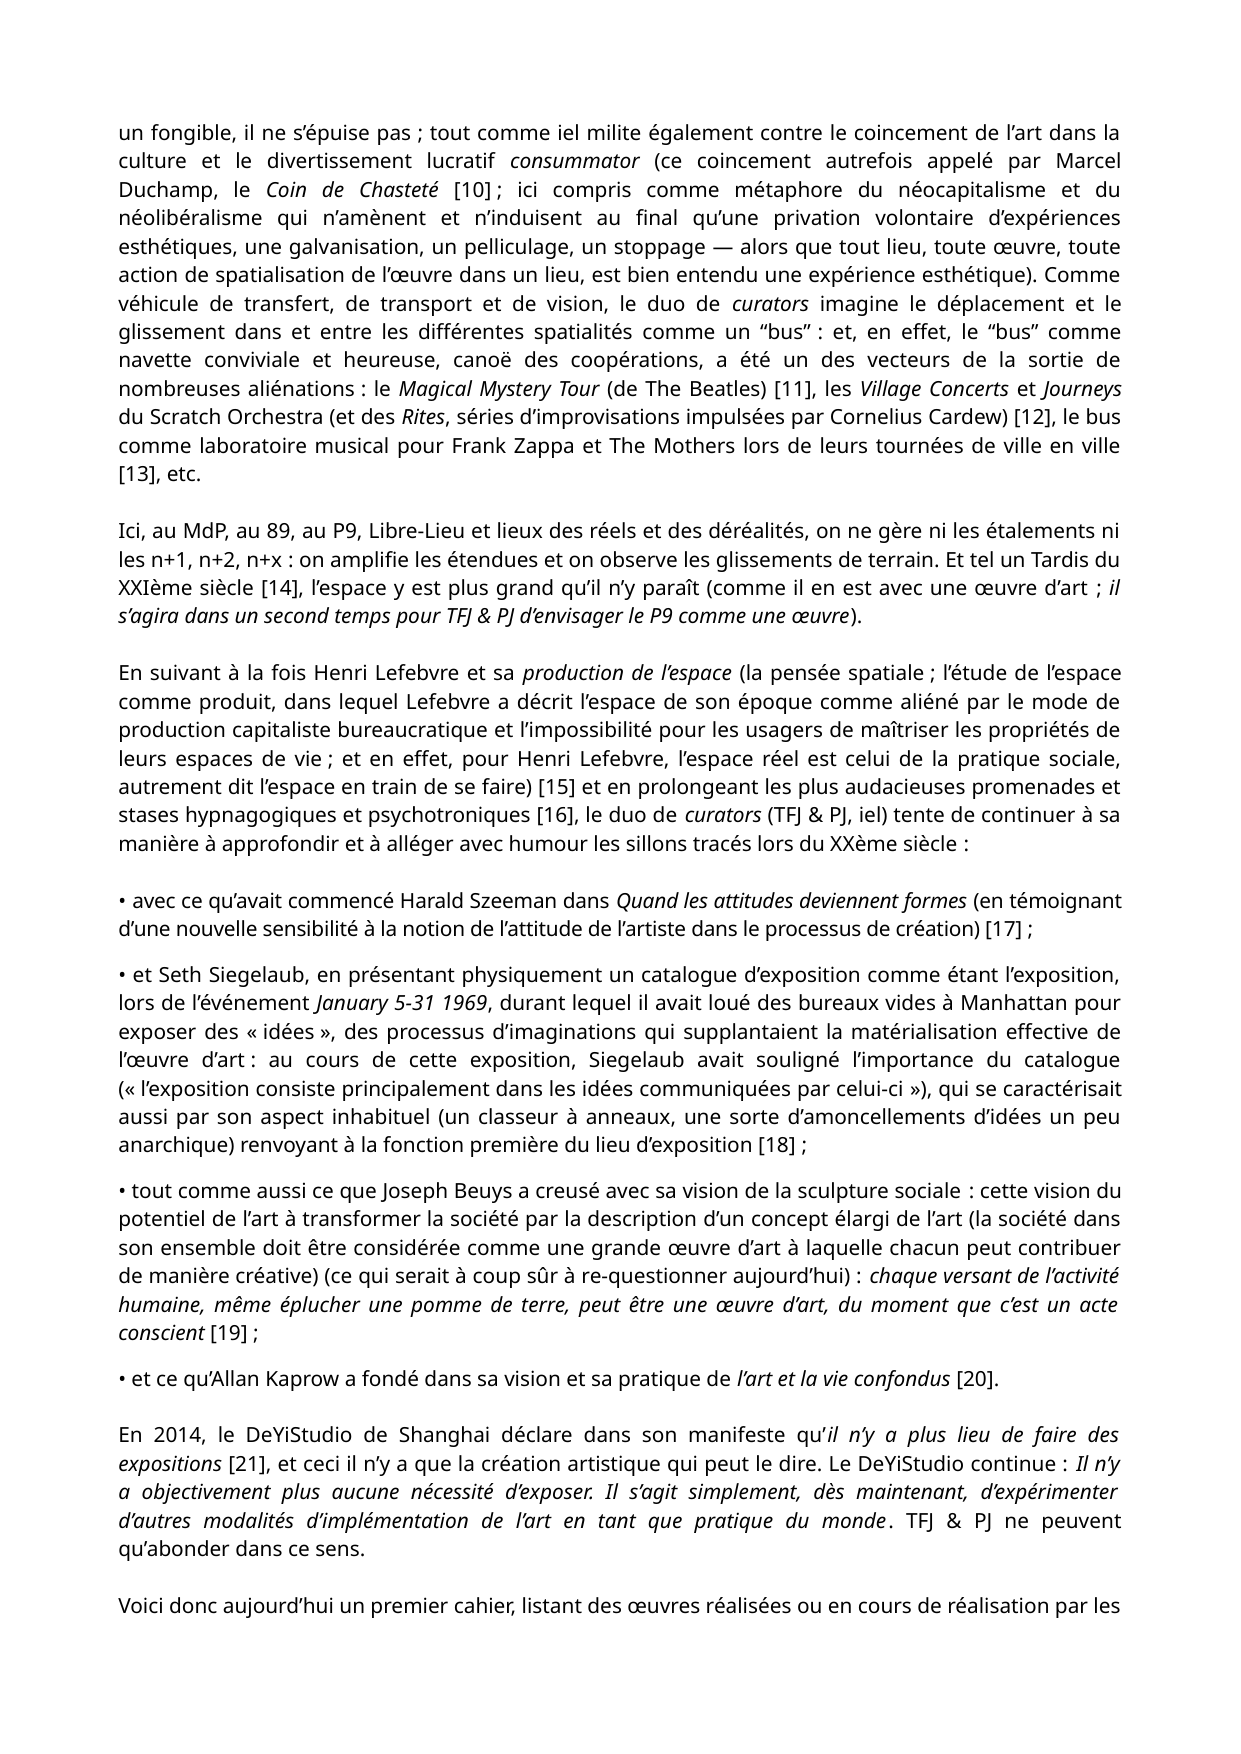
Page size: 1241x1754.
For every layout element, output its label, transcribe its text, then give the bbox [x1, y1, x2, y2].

text un fongible, il ne s’épuise pas ; tout comme iel milite également contre le coincement de l’art dans la culture et le divertissement lucratif consummator (ce coincement autrefois appelé par Marcel Duchamp, le Coin de Chasteté [10] ; ici compris comme métaphore du néocapitalisme et du néolibéralisme qui n’amènent et n’induisent au final qu’une privation volontaire d’expériences esthétiques, une galvanisation, un pelliculage, un stoppage — alors que tout lieu, toute œuvre, toute action de spatialisation de l’œuvre dans un lieu, est bien entendu une expérience esthétique). Comme véhicule de transfert, de transport et de vision, le duo de curators imagine le déplacement et le glissement dans et entre les différentes spatialités comme un “bus” : et, en effet, le “bus” comme navette conviviale et heureuse, canoë des coopérations, a été un des vecteurs de la sortie de nombreuses aliénations : le Magical Mystery Tour (de The Beatles) [11], les Village Concerts et Journeys du Scratch Orchestra (et des Rites, séries d’improvisations impulsées par Cornelius Cardew) [12], le bus comme laboratoire musical pour Frank Zappa et The Mothers lors de leurs tournées de ville en ville [13], etc. [118, 118, 1122, 488]
text • et Seth Siegelaub, en présentant physiquement un catalogue d’exposition comme étant l’exposition, lors de l’événement January 5-31 1969, durant lequel il avait loué des bureaux vides à Manhattan pour exposer des « idées », des processus d’imaginations qui supplantaient la matérialisation effective de l’œuvre d’art : au cours de cette exposition, Siegelaub avait souligné l’importance du catalogue (« l’exposition consiste principalement dans les idées communiquées par celui-ci »), qui se caractérisait aussi par son aspect inhabituel (un classeur à anneaux, une sorte d’amoncellements d’idées un peu anarchique) renvoyant à la fonction première du lieu d’exposition [18] ; [118, 960, 1122, 1159]
text • et ce qu’Allan Kaprow a fondé dans sa vision et sa pratique de l’art et la vie confondus [20]. [118, 1364, 1122, 1392]
text • tout comme aussi ce que Joseph Beuys a creusé avec sa vision de la sculpture sociale : cette vision du potentiel de l’art à transformer la société par la description d’un concept élargi de l’art (la société dans son ensemble doit être considérée comme une grande œuvre d’art à laquelle chacun peut contribuer de manière créative) (ce qui serait à coup sûr à re-questionner aujourd’hui) : chaque versant de l’activité humaine, même éplucher une pomme de terre, peut être une œuvre d’art, du moment que c’est un acte conscient [19] ; [118, 1176, 1122, 1347]
text En suivant à la fois Henri Lefebvre et sa production de l’espace (la pensée spatiale ; l’étude de l’espace comme produit, dans lequel Lefebvre a décrit l’espace de son époque comme aliéné par le mode de production capitaliste bureaucratique et l’impossibilité pour les usagers de maîtriser les propriétés de leurs espaces de vie ; et en effet, pour Henri Lefebvre, l’espace réel est celui de la pratique sociale, autrement dit l’espace en train de se faire) [15] et en prolongeant les plus audacieuses promenades et stases hypnagogiques et psychotroniques [16], le duo de curators (TFJ & PJ, iel) tente de continuer à sa manière à approfondir et à alléger avec humour les sillons tracés lors du XXème siècle : [118, 658, 1122, 857]
text Voici donc aujourd’hui un premier cahier, listant des œuvres réalisées ou en cours de réalisation par les [118, 1591, 1122, 1620]
text En 2014, le DeYiStudio de Shanghai déclare dans son manifeste qu’il n’y a plus lieu de faire des expositions [21], et ceci il n’y a que la création artistique qui peut le dire. Le DeYiStudio continue : Il n’y a objectivement plus aucune nécessité d’exposer. Il s’agit simplement, dès maintenant, d’expérimenter d’autres modalités d’implémentation de l’art en tant que pratique du monde. TFJ & PJ ne peuvent qu’abonder dans ce sens. [118, 1421, 1122, 1563]
text Ici, au MdP, au 89, au P9, Libre-Lieu et lieux des réels et des déréalités, on ne gère ni les étalements ni les n+1, n+2, n+x : on amplifie les étendues et on observe les glissements de terrain. Et tel un Tardis du XXIème siècle [14], l’espace y est plus grand qu’il n’y paraît (comme il en est avec une œuvre d’art ; il s’agira dans un second temps pour TFJ & PJ d’envisager le P9 comme une œuvre). [118, 516, 1122, 630]
text • avec ce qu’avait commencé Harald Szeeman dans Quand les attitudes deviennent formes (en témoignant d’une nouvelle sensibilité à la notion de l’attitude de l’artiste dans le processus de création) [17] ; [118, 886, 1122, 943]
